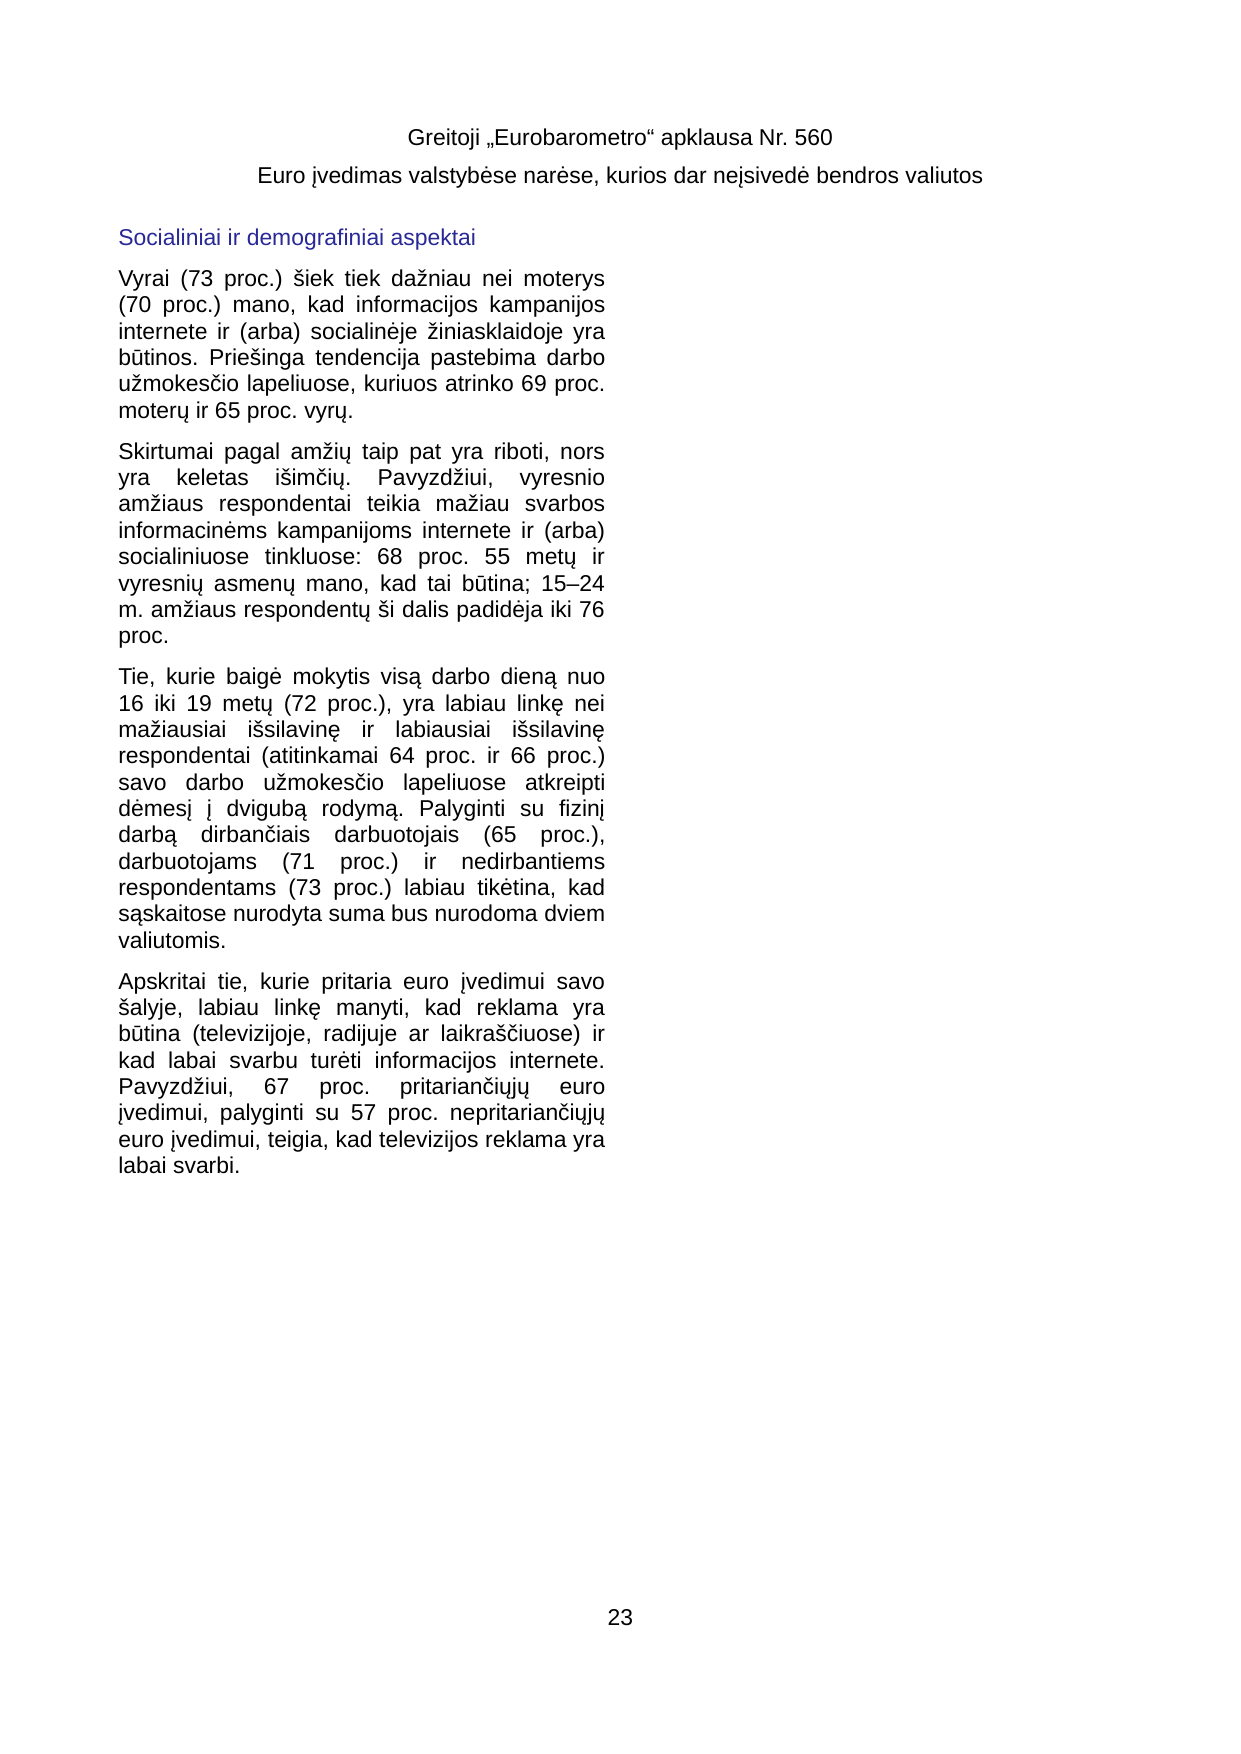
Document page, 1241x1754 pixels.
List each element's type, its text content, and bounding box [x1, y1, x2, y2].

text Skirtumai pagal amžių taip pat yra riboti, nors yra keletas išimčių. Pavyzdžiui, vyresnio amžiaus respondentai teikia mažiau svarbos informacinėms kampanijoms internete ir (arba) socialiniuose tinkluose: 68 proc. 55 metų ir vyresnių asmenų mano, kad tai būtina; 15–24 m. amžiaus respondentų ši dalis padidėja iki 76 proc. [118, 438, 605, 648]
text Tie, kurie baigė mokytis visą darbo dieną nuo 16 iki 19 metų (72 proc.), yra labiau linkę nei mažiausiai išsilavinę ir labiausiai išsilavinę respondentai (atitinkamai 64 proc. ir 66 proc.) savo darbo užmokesčio lapeliuose atkreipti dėmesį į dvigubą rodymą. Palyginti su fizinį darbą dirbančiais darbuotojais (65 proc.), darbuotojams (71 proc.) ir nedirbantiems respondentams (73 proc.) labiau tikėtina, kad sąskaitose nurodyta suma bus nurodoma dviem valiutomis. [118, 663, 605, 953]
text Socialiniai ir demografiniai aspektai [118, 224, 605, 250]
text Vyrai (73 proc.) šiek tiek dažniau nei moterys (70 proc.) mano, kad informacijos kampanijos internete ir (arba) socialinėje žiniasklaidoje yra būtinos. Priešinga tendencija pastebima darbo užmokesčio lapeliuose, kuriuos atrinko 69 proc. moterų ir 65 proc. vyrų. [118, 265, 605, 423]
text Apskritai tie, kurie pritaria euro įvedimui savo šalyje, labiau linkę manyti, kad reklama yra būtina (televizijoje, radijuje ar laikraščiuose) ir kad labai svarbu turėti informacijos internete. Pavyzdžiui, 67 proc. pritariančiųjų euro įvedimui, palyginti su 57 proc. nepritariančiųjų euro įvedimui, teigia, kad televizijos reklama yra labai svarbi. [118, 968, 605, 1178]
